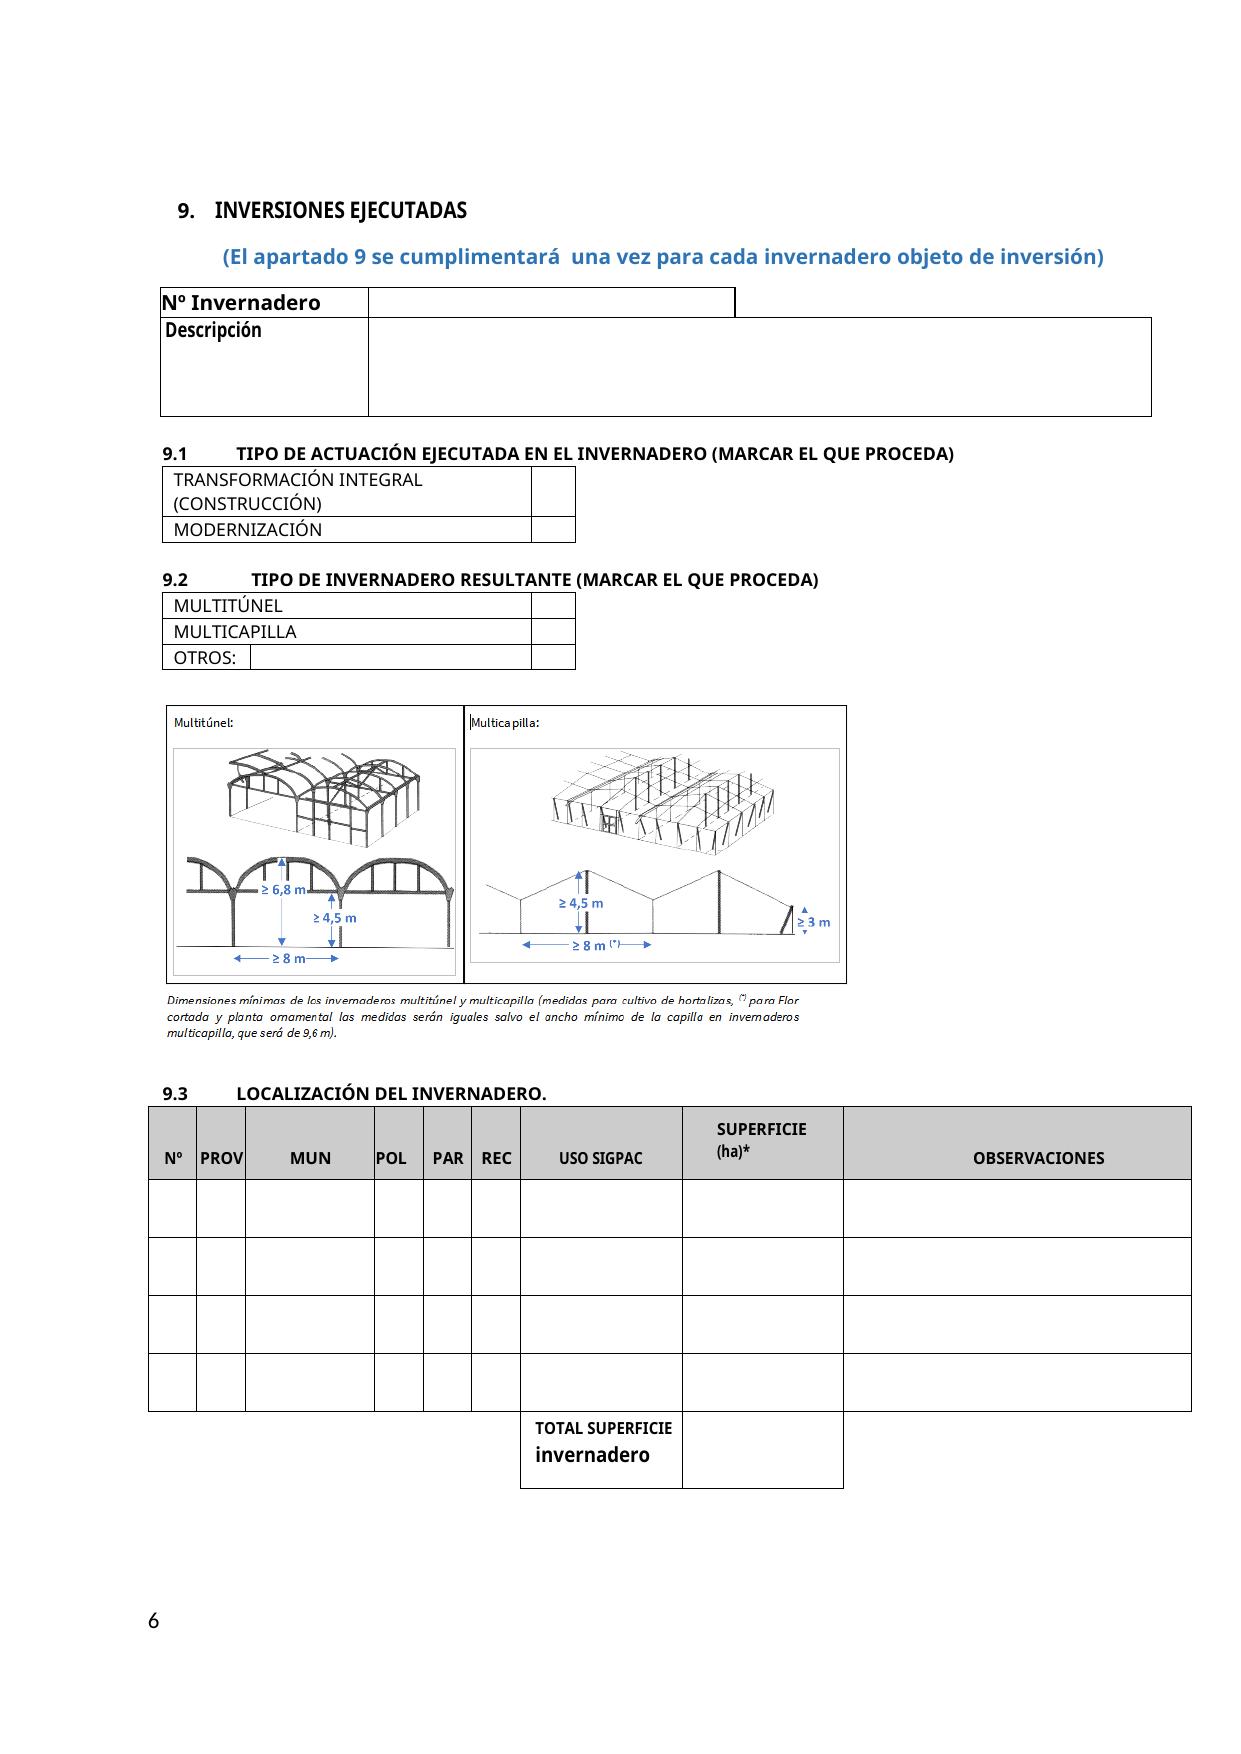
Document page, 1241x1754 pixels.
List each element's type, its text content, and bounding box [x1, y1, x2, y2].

table_cell TOTAL SUPERFICIE invernadero [521, 1412, 682, 1488]
table_cell [375, 1296, 423, 1353]
table_cell [521, 1238, 682, 1295]
text 9.2 TIPO DE INVERNADERO RESULTANTE (MARCAR EL QUE PROCEDA) [162, 568, 1107, 592]
table_cell [521, 1296, 682, 1353]
table_cell [844, 1238, 1191, 1295]
table_cell [246, 1354, 374, 1411]
table_cell [423, 1412, 472, 1488]
table_cell [424, 1296, 471, 1353]
table_header Nº [149, 1107, 196, 1179]
table_cell MODERNIZACIÓN [163, 517, 531, 542]
subtitle (El apartado 9 se cumplimentará una vez para cada invernadero objeto de inversión) [223, 242, 1107, 271]
table_cell [375, 1180, 423, 1237]
table_cell [246, 1180, 374, 1237]
table_cell [251, 645, 531, 669]
text 9.1 TIPO DE ACTUACIÓN EJECUTADA EN EL INVERNADERO (MARCAR EL QUE PROCEDA) [162, 442, 1107, 466]
table_cell [532, 645, 575, 669]
table_cell [375, 1412, 423, 1488]
table_cell [197, 1180, 245, 1237]
table_cell [148, 1412, 197, 1488]
table_cell [245, 1412, 375, 1488]
table_cell [149, 1180, 196, 1237]
table_header USO SIGPAC [521, 1107, 682, 1179]
table_cell [472, 1354, 520, 1411]
table_cell [683, 1238, 843, 1295]
table_header [532, 467, 575, 516]
table_cell [844, 1354, 1191, 1411]
table_header [369, 288, 734, 317]
table_cell [683, 1296, 843, 1353]
table_cell [197, 1354, 245, 1411]
table_cell [149, 1238, 196, 1295]
table_cell [424, 1238, 471, 1295]
table_header REC [472, 1107, 520, 1179]
table_cell [521, 1180, 682, 1237]
table_header OBSERVACIONES [844, 1107, 1191, 1179]
table_cell [532, 619, 575, 644]
table_cell [472, 1412, 520, 1488]
text 9.3 LOCALIZACIÓN DEL INVERNADERO. [162, 1081, 1107, 1105]
table_header MULTITÚNEL [163, 593, 531, 618]
table_cell MULTICAPILLA [163, 619, 531, 644]
table_cell [472, 1238, 520, 1295]
table_header POL [375, 1107, 423, 1179]
table_header PROV [197, 1107, 245, 1179]
table_cell [149, 1354, 196, 1411]
table_cell [683, 1354, 843, 1411]
table_cell [375, 1238, 423, 1295]
table_header MUN [246, 1107, 374, 1179]
table_cell [375, 1354, 423, 1411]
table_cell [369, 318, 1151, 416]
table_cell [424, 1354, 471, 1411]
table_header Nº Invernadero [161, 288, 368, 317]
table_cell [197, 1296, 245, 1353]
table_cell [246, 1238, 374, 1295]
table_header SUPERFICIE (ha)* [683, 1107, 843, 1179]
table_cell [472, 1296, 520, 1353]
table_header [532, 593, 575, 618]
table_cell [844, 1412, 1191, 1488]
table_cell [683, 1412, 843, 1488]
table_cell [521, 1354, 682, 1411]
table_cell OTROS: [163, 645, 250, 669]
table_cell Descripción [161, 318, 368, 416]
table_cell [197, 1238, 245, 1295]
list INVERSIONES EJECUTADAS [177, 194, 1107, 225]
table_cell [424, 1180, 471, 1237]
table_cell [246, 1296, 374, 1353]
table_cell [844, 1180, 1191, 1237]
table_header PAR [424, 1107, 471, 1179]
table_cell [149, 1296, 196, 1353]
table_cell [197, 1412, 245, 1488]
table_cell [844, 1296, 1191, 1353]
table_header TRANSFORMACIÓN INTEGRAL (CONSTRUCCIÓN) [163, 467, 531, 516]
table_header [736, 287, 1151, 317]
table_cell [472, 1180, 520, 1237]
table_cell [532, 517, 575, 542]
table_cell [683, 1180, 843, 1237]
